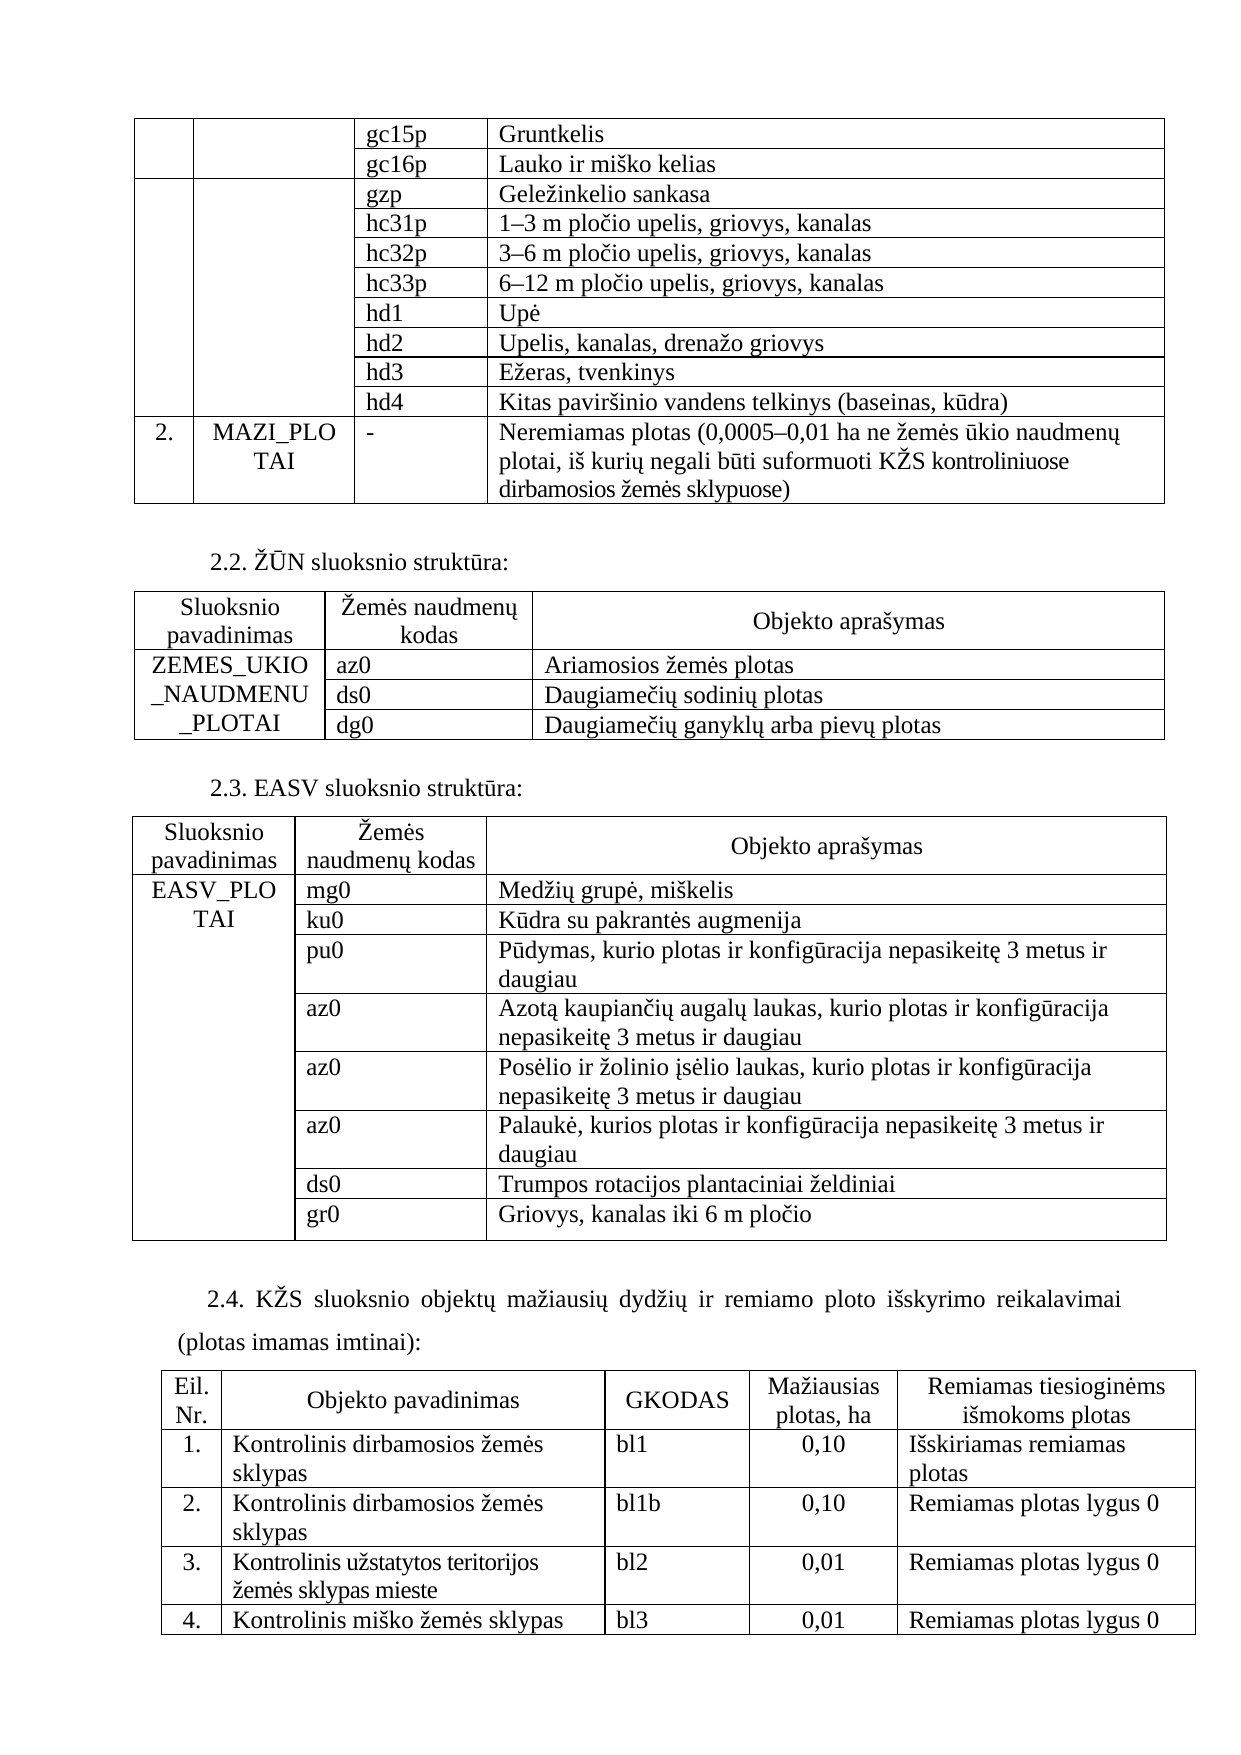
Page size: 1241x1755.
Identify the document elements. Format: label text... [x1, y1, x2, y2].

table_header Mažiausias plotas, ha [750, 1371, 897, 1428]
text 2.3. EASV sluoksnio struktūra: [177, 773, 1122, 801]
text 2.4. KŽS sluoksnio objektų mažiausių dydžių ir remiamo ploto išskyrimo reikalavimai (plotas imamas imtinai): [177, 1284, 1122, 1356]
table_header GKODAS [606, 1371, 749, 1428]
table_cell hd1 [355, 298, 487, 327]
table_cell Posėlio ir žolinio įsėlio laukas, kurio plotas ir konfigūracija nepasikeitę 3 metus ir daugiau [487, 1052, 1166, 1109]
table_cell MAZI_PLOTAI [194, 417, 354, 503]
table_cell 1. [162, 1430, 221, 1487]
table_cell bl1b [606, 1488, 749, 1546]
table_cell Ariamosios žemės plotas [533, 650, 1164, 679]
table_cell [135, 119, 193, 178]
table_cell hd4 [355, 387, 487, 416]
table_cell mg0 [296, 875, 486, 904]
table_cell Palaukė, kurios plotas ir konfigūracija nepasikeitę 3 metus ir daugiau [487, 1111, 1166, 1168]
table_cell Kontrolinis dirbamosios žemės sklypas [222, 1430, 604, 1487]
table_cell Trumpos rotacijos plantaciniai želdiniai [487, 1169, 1166, 1198]
table_cell Lauko ir miško kelias [488, 149, 1164, 178]
table_cell [194, 179, 354, 416]
table_header Žemės naudmenų kodas [296, 817, 486, 874]
table_cell hc32p [355, 238, 487, 267]
table_cell hd3 [355, 358, 487, 386]
table_cell 3–6 m pločio upelis, griovys, kanalas [488, 238, 1164, 267]
table_cell - [355, 417, 487, 503]
table_cell az0 [296, 1052, 486, 1109]
table_cell Griovys, kanalas iki 6 m pločio [487, 1199, 1166, 1239]
table_cell Upė [488, 298, 1164, 327]
table_cell Kitas paviršinio vandens telkinys (baseinas, kūdra) [488, 387, 1164, 416]
table_cell 0,10 [750, 1488, 897, 1546]
table_cell az0 [296, 994, 486, 1051]
table_cell Remiamas plotas lygus 0 [898, 1605, 1195, 1634]
table_cell Remiamas plotas lygus 0 [898, 1488, 1195, 1546]
table_cell bl1 [606, 1430, 749, 1487]
table_cell Upelis, kanalas, drenažo griovys [488, 328, 1164, 356]
table_cell gzp [355, 179, 487, 207]
table_cell [194, 119, 354, 178]
table_cell Neremiamas plotas (0,0005–0,01 ha ne žemės ūkio naudmenų plotai, iš kurių negali būti suformuoti KŽS kontroliniuose dirbamosios žemės sklypuose) [488, 417, 1164, 503]
table_cell pu0 [296, 935, 486, 992]
table_header Objekto pavadinimas [222, 1371, 604, 1428]
table_cell dg0 [326, 710, 532, 738]
table_cell hd2 [355, 328, 487, 356]
table_header Sluoksnio pavadinimas [133, 817, 294, 874]
table_cell hc31p [355, 209, 487, 237]
text 2.2. ŽŪN sluoksnio struktūra: [177, 547, 1122, 576]
table_cell az0 [296, 1111, 486, 1168]
table_cell Remiamas plotas lygus 0 [898, 1547, 1195, 1604]
table_cell bl2 [606, 1547, 749, 1604]
table_cell az0 [326, 650, 532, 679]
table_cell [135, 179, 193, 416]
table_cell bl3 [606, 1605, 749, 1634]
table_cell Kontrolinis miško žemės sklypas [222, 1605, 604, 1634]
table_cell Geležinkelio sankasa [488, 179, 1164, 207]
table_header Objekto aprašymas [533, 592, 1164, 649]
table_cell Daugiamečių ganyklų arba pievų plotas [533, 710, 1164, 738]
table_cell Azotą kaupiančių augalų laukas, kurio plotas ir konfigūracija nepasikeitę 3 metus ir daugiau [487, 994, 1166, 1051]
table_cell ZEMES_UKIO_NAUDMENU_PLOTAI [135, 650, 324, 738]
table_cell Kontrolinis dirbamosios žemės sklypas [222, 1488, 604, 1546]
table_cell 3. [162, 1547, 221, 1604]
table_cell Medžių grupė, miškelis [487, 875, 1166, 904]
table_cell hc33p [355, 268, 487, 297]
table_cell gc15p [355, 119, 487, 148]
table_cell Kontrolinis užstatytos teritorijos žemės sklypas mieste [222, 1547, 604, 1604]
table_cell ds0 [326, 680, 532, 709]
table_cell Daugiamečių sodinių plotas [533, 680, 1164, 709]
table_header Sluoksnio pavadinimas [135, 592, 324, 649]
table_cell Ežeras, tvenkinys [488, 358, 1164, 386]
table_header Remiamas tiesioginėms išmokoms plotas [898, 1371, 1195, 1428]
table_cell Pūdymas, kurio plotas ir konfigūracija nepasikeitę 3 metus ir daugiau [487, 935, 1166, 992]
table_cell gr0 [296, 1199, 486, 1239]
table_header Žemės naudmenų kodas [326, 592, 532, 649]
table_header Eil. Nr. [162, 1371, 221, 1428]
table_cell ds0 [296, 1169, 486, 1198]
table_cell 2. [162, 1488, 221, 1546]
table_cell 0,10 [750, 1430, 897, 1487]
table_cell 4. [162, 1605, 221, 1634]
table_cell 2. [135, 417, 193, 503]
table_cell 6–12 m pločio upelis, griovys, kanalas [488, 268, 1164, 297]
table_cell ku0 [296, 905, 486, 934]
table_cell Kūdra su pakrantės augmenija [487, 905, 1166, 934]
table_cell Išskiriamas remiamas plotas [898, 1430, 1195, 1487]
table_cell 1–3 m pločio upelis, griovys, kanalas [488, 209, 1164, 237]
table_cell 0,01 [750, 1605, 897, 1634]
table_cell EASV_PLOTAI [133, 875, 294, 1239]
table_cell 0,01 [750, 1547, 897, 1604]
table_cell Gruntkelis [488, 119, 1164, 148]
table_header Objekto aprašymas [487, 817, 1166, 874]
table_cell gc16p [355, 149, 487, 178]
